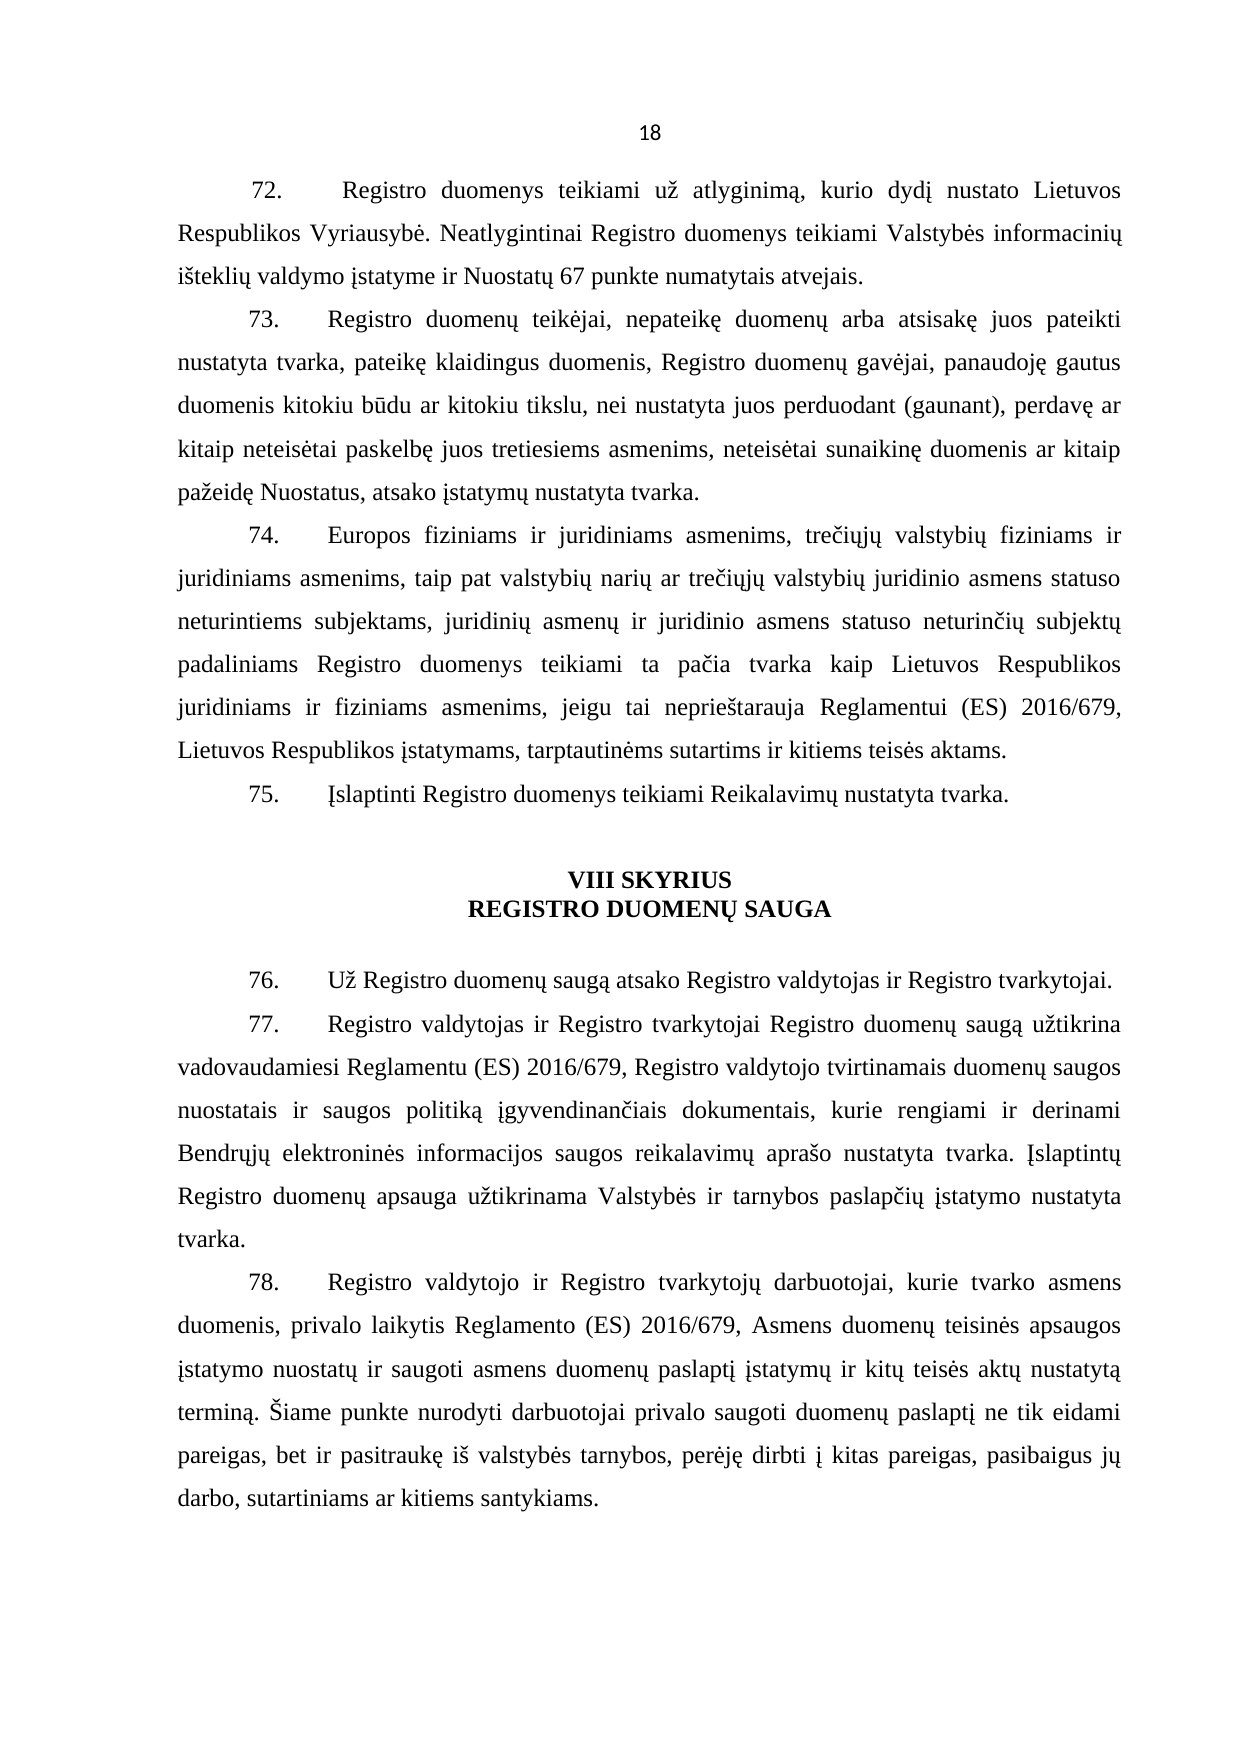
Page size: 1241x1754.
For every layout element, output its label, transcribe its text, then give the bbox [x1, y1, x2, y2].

text 78. Registro valdytojo ir Registro tvarkytojų darbuotojai, kurie tvarko asmens duomenis, privalo laikytis Reglamento (ES) 2016/679, Asmens duomenų teisinės apsaugos įstatymo nuostatų ir saugoti asmens duomenų paslaptį įstatymų ir kitų teisės aktų nustatytą terminą. Šiame punkte nurodyti darbuotojai privalo saugoti duomenų paslaptį ne tik eidami pareigas, bet ir pasitraukę iš valstybės tarnybos, perėję dirbti į kitas pareigas, pasibaigus jų darbo, sutartiniams ar kitiems santykiams. [177, 1267, 1122, 1512]
text 72. Registro duomenys teikiami už atlyginimą, kurio dydį nustato Lietuvos Respublikos Vyriausybė. Neatlygintinai Registro duomenys teikiami Valstybės informacinių išteklių valdymo įstatyme ir Nuostatų 67 punkte numatytais atvejais. [177, 175, 1122, 290]
text REGISTRO DUOMENŲ SAUGA [177, 894, 1122, 922]
text 76. Už Registro duomenų saugą atsako Registro valdytojas ir Registro tvarkytojai. [177, 966, 1122, 994]
text 74. Europos fiziniams ir juridiniams asmenims, trečiųjų valstybių fiziniams ir juridiniams asmenims, taip pat valstybių narių ar trečiųjų valstybių juridinio asmens statuso neturintiems subjektams, juridinių asmenų ir juridinio asmens statuso neturinčių subjektų padaliniams Registro duomenys teikiami ta pačia tvarka kaip Lietuvos Respublikos juridiniams ir fiziniams asmenims, jeigu tai neprieštarauja Reglamentui (ES) 2016/679, Lietuvos Respublikos įstatymams, tarptautinėms sutartims ir kitiems teisės aktams. [177, 520, 1122, 764]
text 75. Įslaptinti Registro duomenys teikiami Reikalavimų nustatyta tvarka. [177, 779, 1122, 807]
text VIII SKYRIUS [177, 865, 1122, 894]
text 77. Registro valdytojas ir Registro tvarkytojai Registro duomenų saugą užtikrina vadovaudamiesi Reglamentu (ES) 2016/679, Registro valdytojo tvirtinamais duomenų saugos nuostatais ir saugos politiką įgyvendinančiais dokumentais, kurie rengiami ir derinami Bendrųjų elektroninės informacijos saugos reikalavimų aprašo nustatyta tvarka. Įslaptintų Registro duomenų apsauga užtikrinama Valstybės ir tarnybos paslapčių įstatymo nustatyta tvarka. [177, 1009, 1122, 1253]
text 73. Registro duomenų teikėjai, nepateikę duomenų arba atsisakę juos pateikti nustatyta tvarka, pateikę klaidingus duomenis, Registro duomenų gavėjai, panaudoję gautus duomenis kitokiu būdu ar kitokiu tikslu, nei nustatyta juos perduodant (gaunant), perdavę ar kitaip neteisėtai paskelbę juos tretiesiems asmenims, neteisėtai sunaikinę duomenis ar kitaip pažeidę Nuostatus, atsako įstatymų nustatyta tvarka. [177, 304, 1122, 506]
